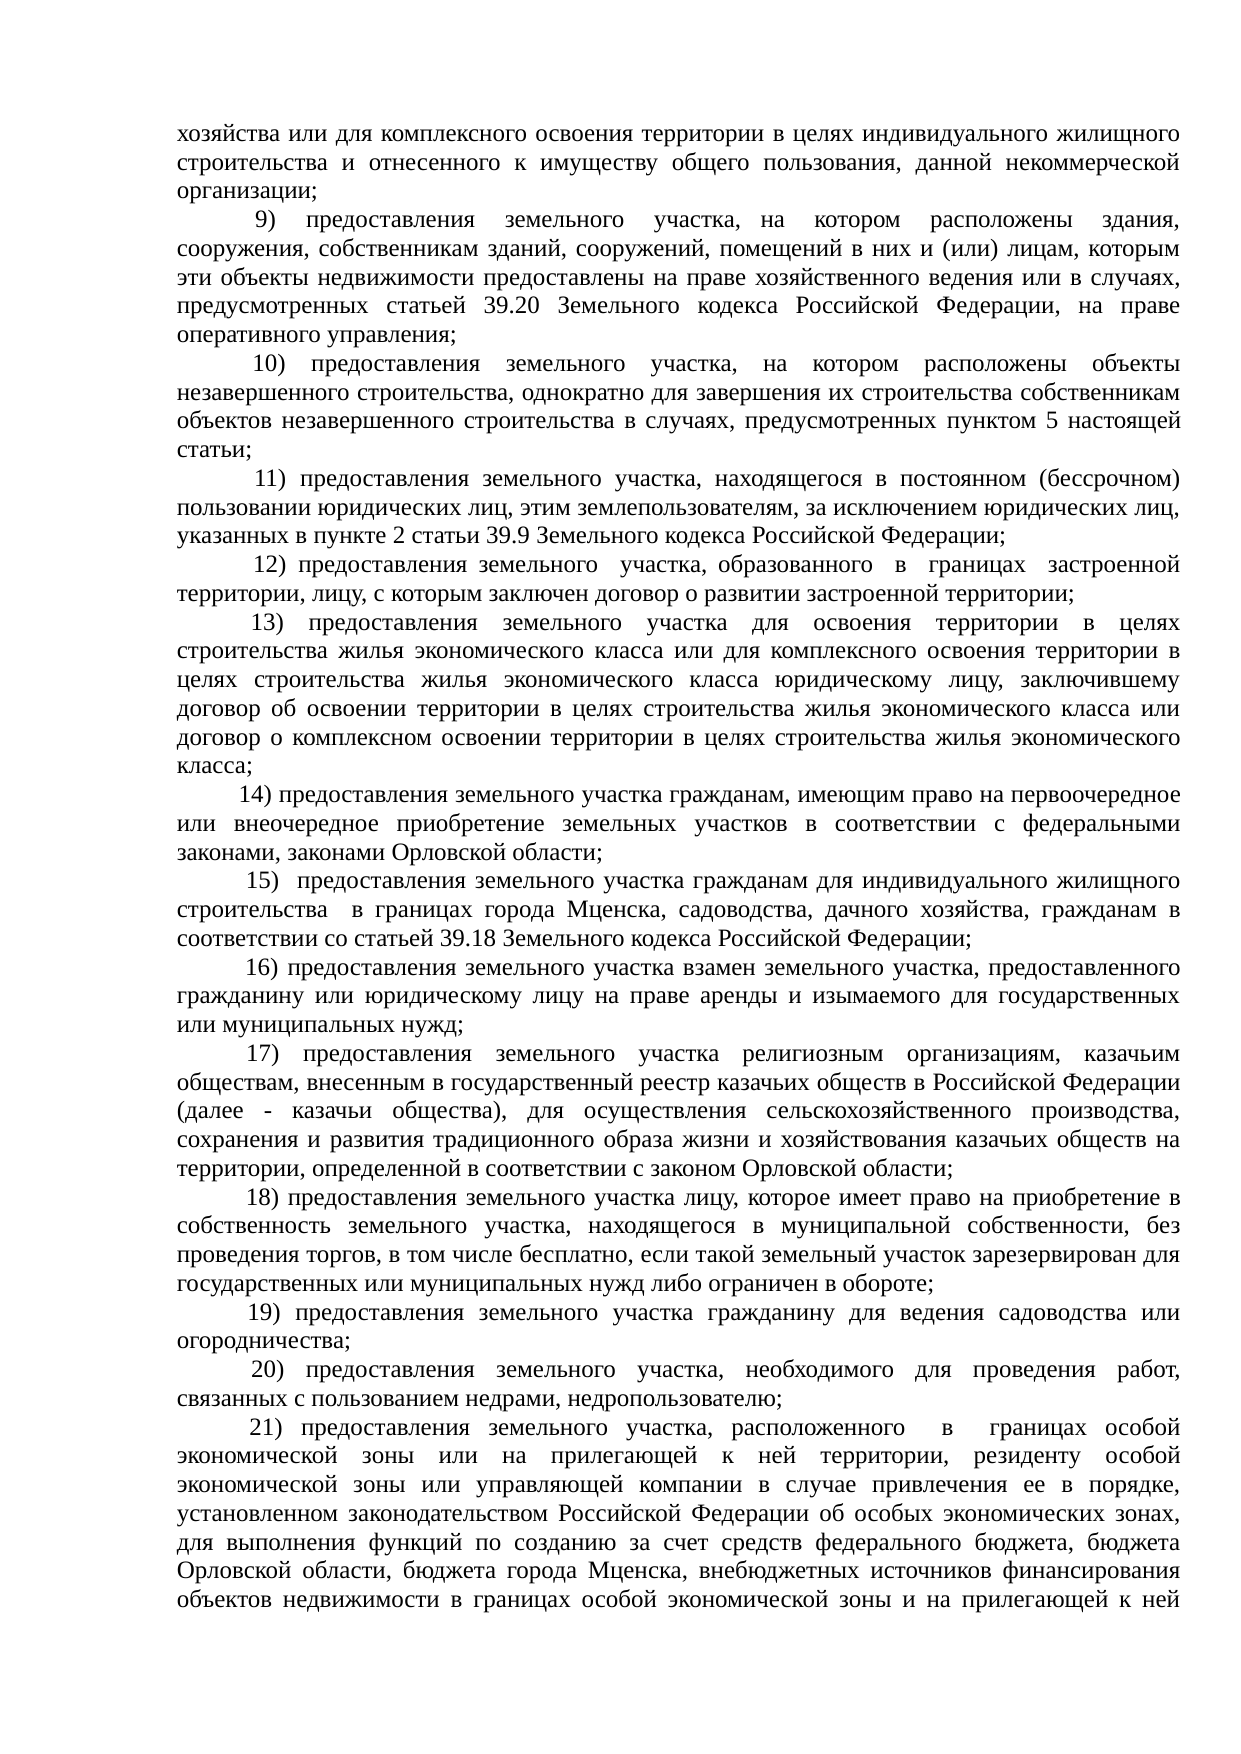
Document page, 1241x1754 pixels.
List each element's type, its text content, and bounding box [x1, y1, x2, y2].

text 17) предоставления земельного участка религиозным организациям, казачьим обществам, внесенным в государственный реестр казачьих обществ в Российской Федерации (далее - казачьи общества), для осуществления сельскохозяйственного производства, сохранения и развития традиционного образа жизни и хозяйствования казачьих обществ на территории, определенной в соответствии с законом Орловской области; [177, 1038, 1181, 1182]
text 16) предоставления земельного участка взамен земельного участка, предоставленного гражданину или юридическому лицу на праве аренды и изымаемого для государственных или муниципальных нужд; [177, 952, 1181, 1038]
text 18) предоставления земельного участка лицу, которое имеет право на приобретение в собственность земельного участка, находящегося в муниципальной собственности, без проведения торгов, в том числе бесплатно, если такой земельный участок зарезервирован для государственных или муниципальных нужд либо ограничен в обороте; [177, 1182, 1181, 1297]
text 21) предоставления земельного участка, расположенного в границах особой экономической зоны или на прилегающей к ней территории, резиденту особой экономической зоны или управляющей компании в случае привлечения ее в порядке, установленном законодательством Российской Федерации об особых экономических зонах, для выполнения функций по созданию за счет средств федерального бюджета, бюджета Орловской области, бюджета города Мценска, внебюджетных источников финансирования объектов недвижимости в границах особой экономической зоны и на прилегающей к ней [177, 1412, 1181, 1613]
text 12) предоставления земельного участка, образованного в границах застроенной территории, лицу, с которым заключен договор о развитии застроенной территории; [177, 549, 1181, 607]
text 14) предоставления земельного участка гражданам, имеющим право на первоочередное или внеочередное приобретение земельных участков в соответствии с федеральными законами, законами Орловской области; [177, 779, 1181, 866]
text 19) предоставления земельного участка гражданину для ведения садоводства или огородничества; [177, 1297, 1181, 1354]
text 9) предоставления земельного участка, на котором расположены здания, сооружения, собственникам зданий, сооружений, помещений в них и (или) лицам, которым эти объекты недвижимости предоставлены на праве хозяйственного ведения или в случаях, предусмотренных статьей 39.20 Земельного кодекса Российской Федерации, на праве оперативного управления; [177, 204, 1181, 348]
text 13) предоставления земельного участка для освоения территории в целях строительства жилья экономического класса или для комплексного освоения территории в целях строительства жилья экономического класса юридическому лицу, заключившему договор об освоении территории в целях строительства жилья экономического класса или договор о комплексном освоении территории в целях строительства жилья экономического класса; [177, 607, 1181, 779]
text 20) предоставления земельного участка, необходимого для проведения работ, связанных с пользованием недрами, недропользователю; [177, 1354, 1181, 1412]
text 10) предоставления земельного участка, на котором расположены объекты незавершенного строительства, однократно для завершения их строительства собственникам объектов незавершенного строительства в случаях, предусмотренных пунктом 5 настоящей статьи; [177, 348, 1181, 463]
text 15) предоставления земельного участка гражданам для индивидуального жилищного строительства в границах города Мценска, садоводства, дачного хозяйства, гражданам в соответствии со статьей 39.18 Земельного кодекса Российской Федерации; [177, 866, 1181, 952]
text хозяйства или для комплексного освоения территории в целях индивидуального жилищного строительства и отнесенного к имуществу общего пользования, данной некоммерческой организации; [177, 118, 1181, 204]
text 11) предоставления земельного участка, находящегося в постоянном (бессрочном) пользовании юридических лиц, этим землепользователям, за исключением юридических лиц, указанных в пункте 2 статьи 39.9 Земельного кодекса Российской Федерации; [177, 463, 1181, 549]
